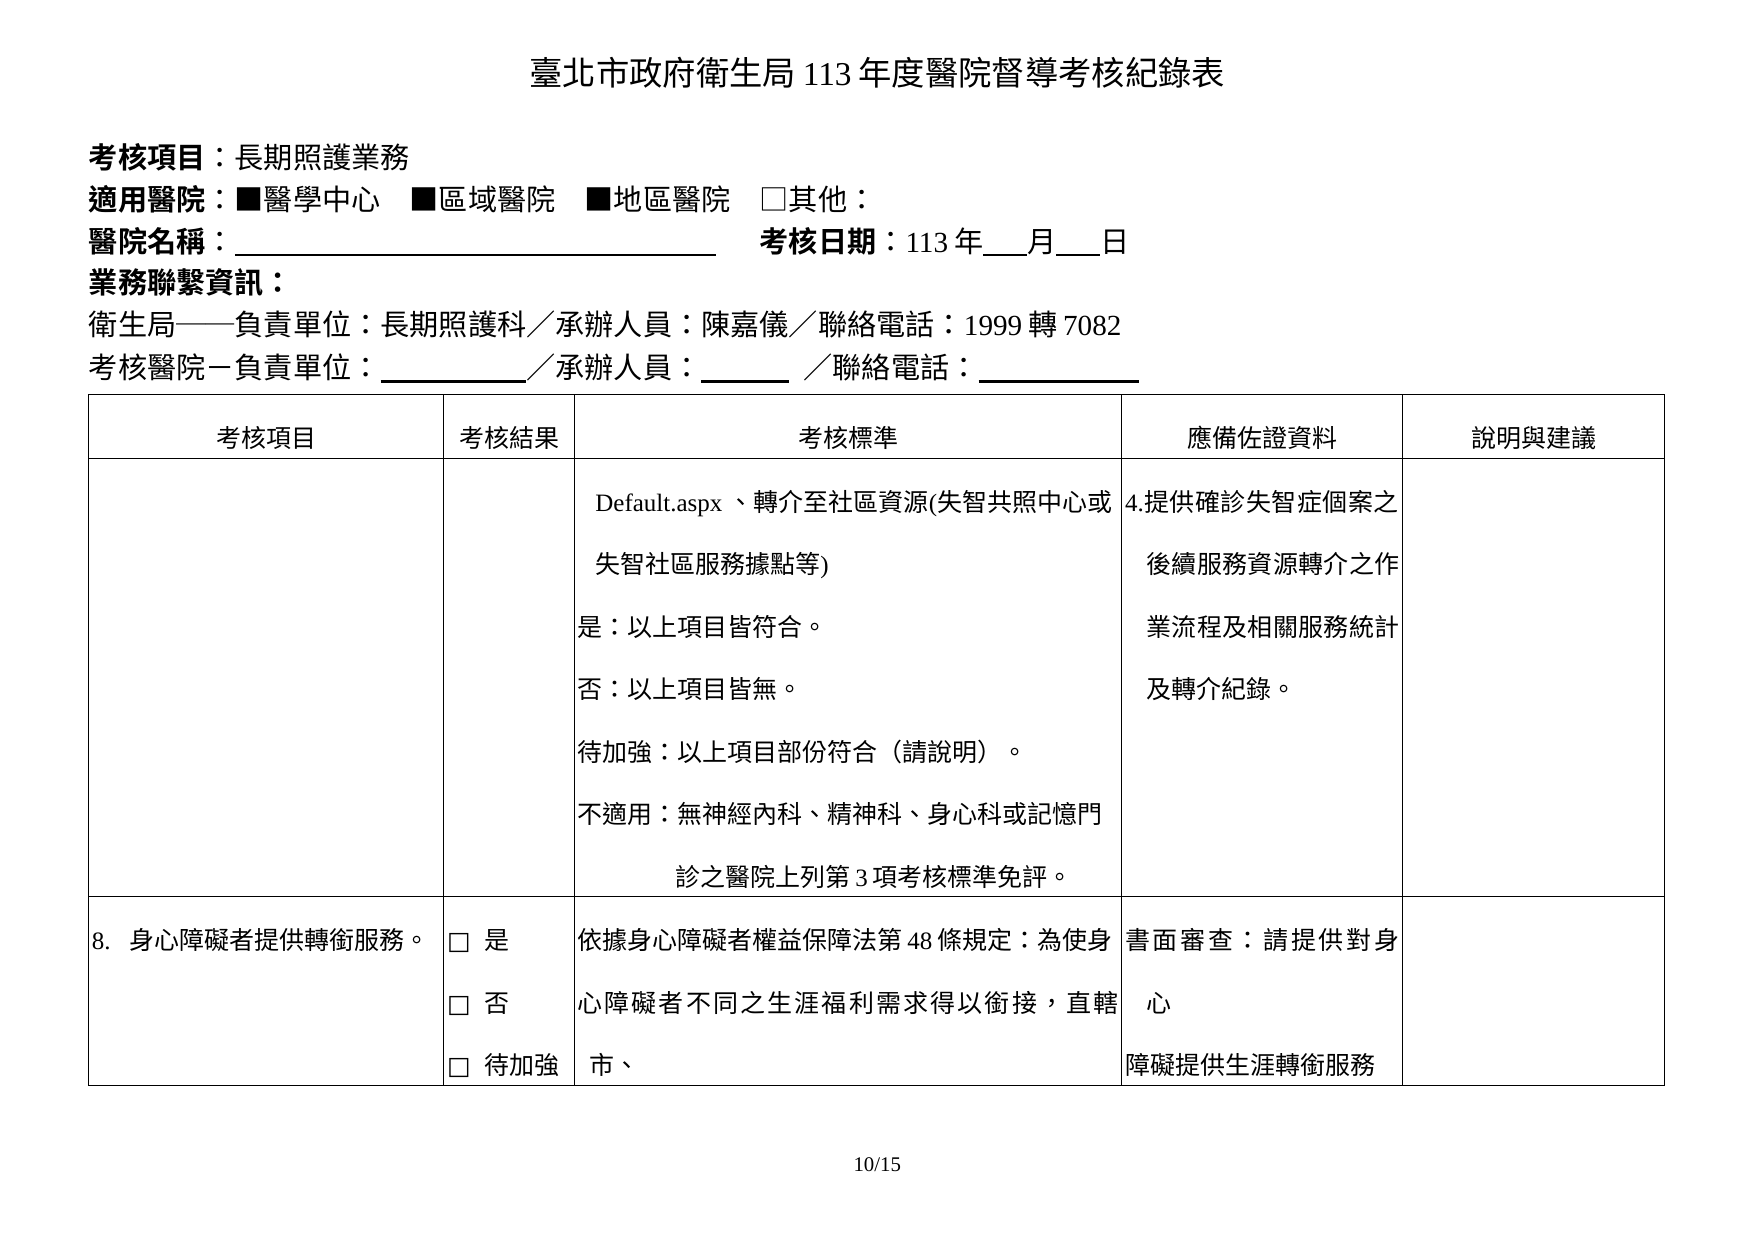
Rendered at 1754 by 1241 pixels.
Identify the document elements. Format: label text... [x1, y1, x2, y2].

table_header 考核結果 [444, 395, 574, 458]
table_cell 4.提供確診失智症個案之後續服務資源轉介之作業流程及相關服務統計及轉介紀錄。 [1122, 459, 1402, 896]
table_cell 身心障礙者提供轉銜服務。 [89, 897, 443, 1085]
table_cell 書面審查：請提供對身心 障礙提供生涯轉銜服務 [1122, 897, 1402, 1085]
table_cell [1403, 897, 1664, 1085]
table_header 考核標準 [575, 395, 1121, 458]
table_header 說明與建議 [1403, 395, 1664, 458]
table_cell [89, 459, 443, 896]
table_cell 是 否 待加強 不適用 [444, 897, 574, 1085]
table_cell [1403, 459, 1664, 896]
table_header 考核項目 [89, 395, 443, 458]
table_cell Default.aspx 、轉介至社區資源(失智共照中心或失智社區服務據點等) 是：以上項目皆符合。 否：以上項目皆無。 待加強：以上項目部份符合（請說明）。 不適用：無神經內科、精神科、身心科或記憶門診之醫院上列第3項考核標準免評。 [575, 459, 1121, 896]
table_cell 依據身心障礙者權益保障法第48條規定：為使身 心障礙者不同之生涯福利需求得以銜接，直轄市、 [575, 897, 1121, 1085]
table_cell 是 否 待加強 不適用 [444, 459, 574, 896]
table_header 應備佐證資料 [1122, 395, 1402, 458]
